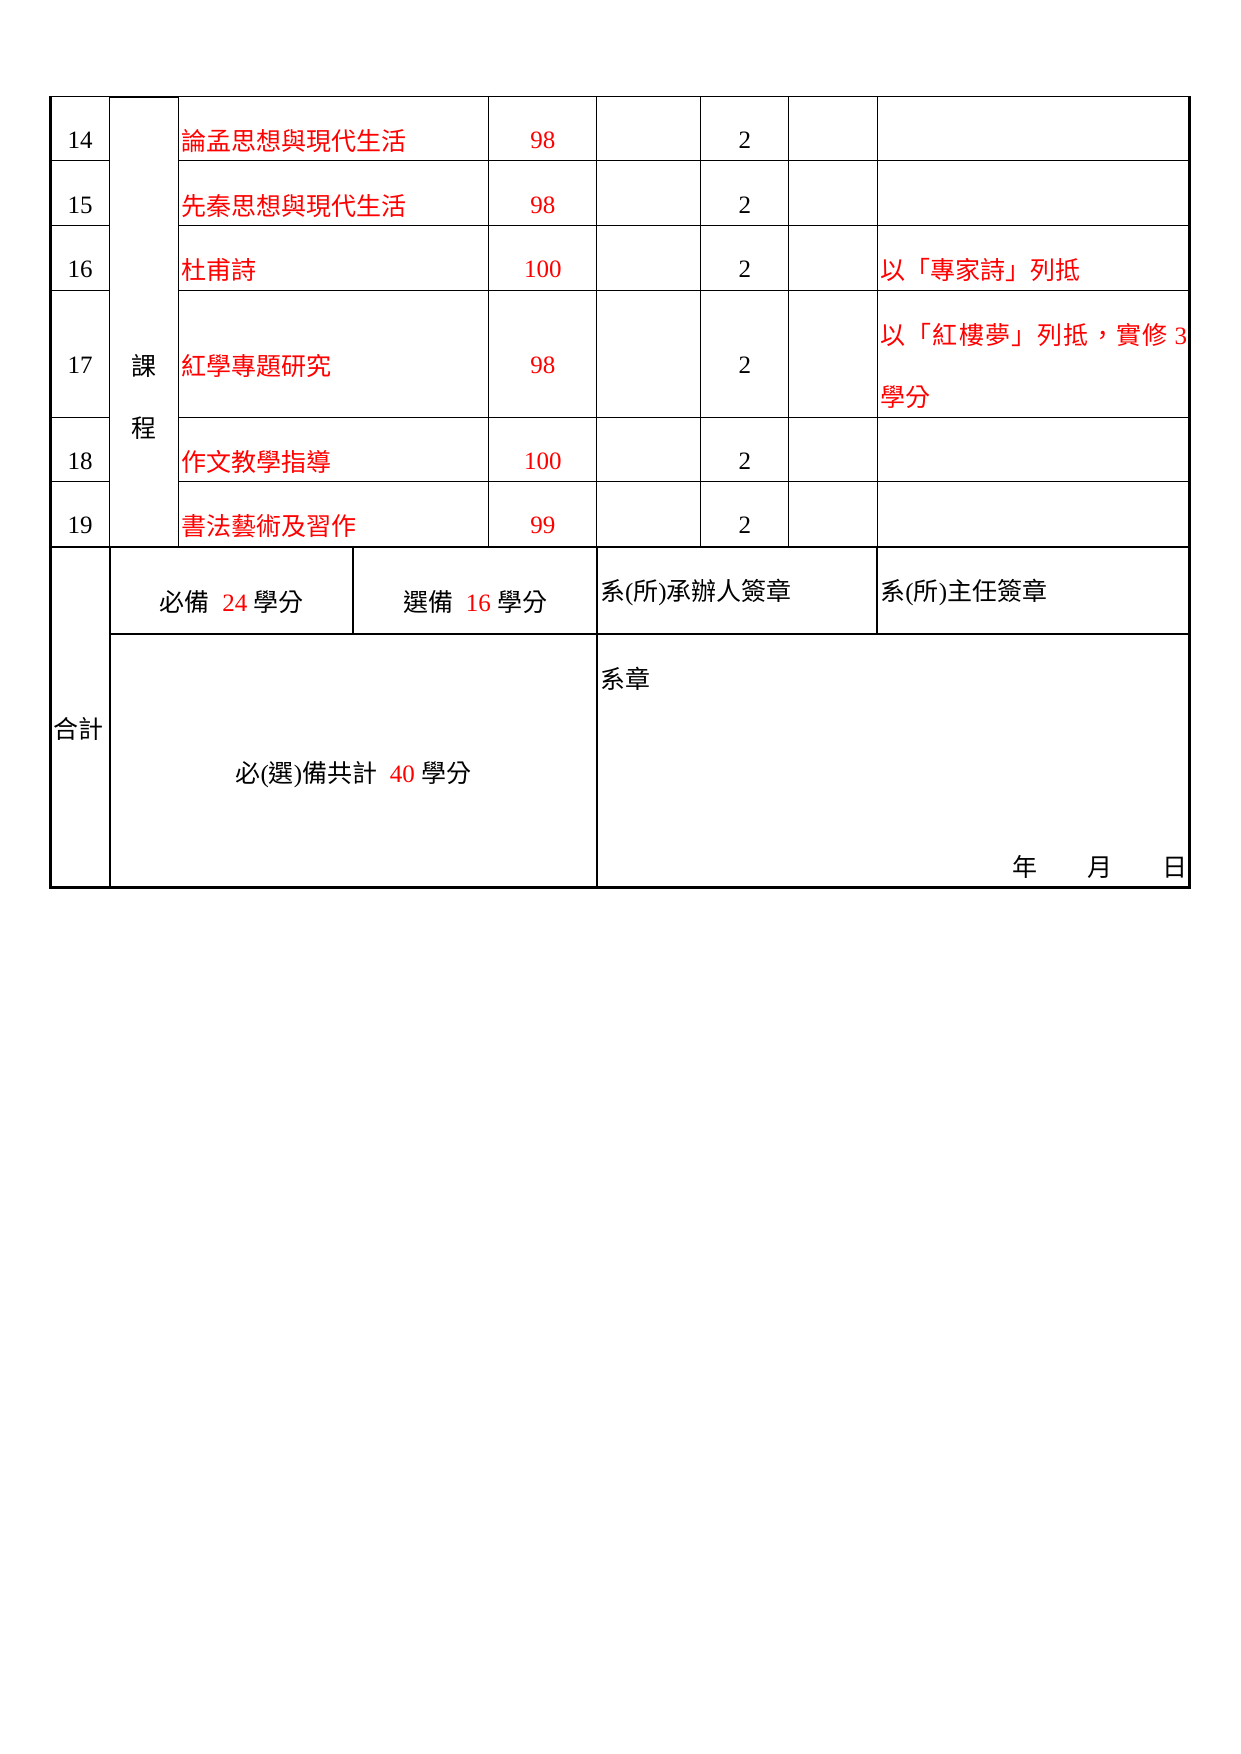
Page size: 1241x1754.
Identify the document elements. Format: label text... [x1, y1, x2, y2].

table_cell 2 [701, 161, 788, 225]
table_cell [878, 418, 1188, 481]
table_cell [878, 482, 1188, 546]
table_cell 19 [52, 482, 109, 546]
table_cell 15 [52, 161, 109, 225]
table_cell 作文教學指導 [179, 418, 488, 481]
table_cell 系章 年 月 日 [598, 635, 1188, 886]
table_cell 必備 24 學分 [111, 548, 352, 633]
table_cell 2 [701, 482, 788, 546]
table_cell 紅學專題研究 [179, 291, 488, 417]
table_cell 18 [52, 418, 109, 481]
table_cell [597, 226, 700, 289]
table_cell 先秦思想與現代生活 [179, 161, 488, 225]
table_cell [789, 97, 877, 160]
table_cell [789, 291, 877, 417]
table_cell 以「專家詩」列抵 [878, 226, 1188, 289]
table_cell 論孟思想與現代生活 [179, 97, 488, 160]
table_cell 17 [52, 291, 109, 417]
table_cell 系(所)承辦人簽章 [598, 548, 876, 633]
table_cell 98 [489, 97, 596, 160]
table_cell [789, 161, 877, 225]
table_cell 16 [52, 226, 109, 289]
table_cell 99 [489, 482, 596, 546]
table_cell 98 [489, 291, 596, 417]
table_cell 以「紅樓夢」列抵，實修3學分 [878, 291, 1188, 417]
table_cell 100 [489, 418, 596, 481]
table_cell 選備 16 學分 [354, 548, 596, 633]
table_cell [597, 97, 700, 160]
table_cell 系(所)主任簽章 [878, 548, 1188, 633]
table_cell [597, 291, 700, 417]
table_cell [789, 226, 877, 289]
table_cell 書法藝術及習作 [179, 482, 488, 546]
table_cell [597, 418, 700, 481]
table_cell [597, 161, 700, 225]
table_cell 2 [701, 97, 788, 160]
table_cell 杜甫詩 [179, 226, 488, 289]
table_cell 14 [52, 97, 109, 160]
table_cell 必(選)備共計 40 學分 [111, 635, 596, 886]
table_cell 課 程 [110, 98, 178, 546]
table_cell 98 [489, 161, 596, 225]
table_cell [597, 482, 700, 546]
table_cell [878, 97, 1188, 160]
table_cell 2 [701, 226, 788, 289]
table_cell [878, 161, 1188, 225]
table_cell [789, 418, 877, 481]
table_cell 100 [489, 226, 596, 289]
table_cell 2 [701, 291, 788, 417]
table_cell [789, 482, 877, 546]
table_cell 2 [701, 418, 788, 481]
table_cell 合計 [52, 548, 109, 886]
